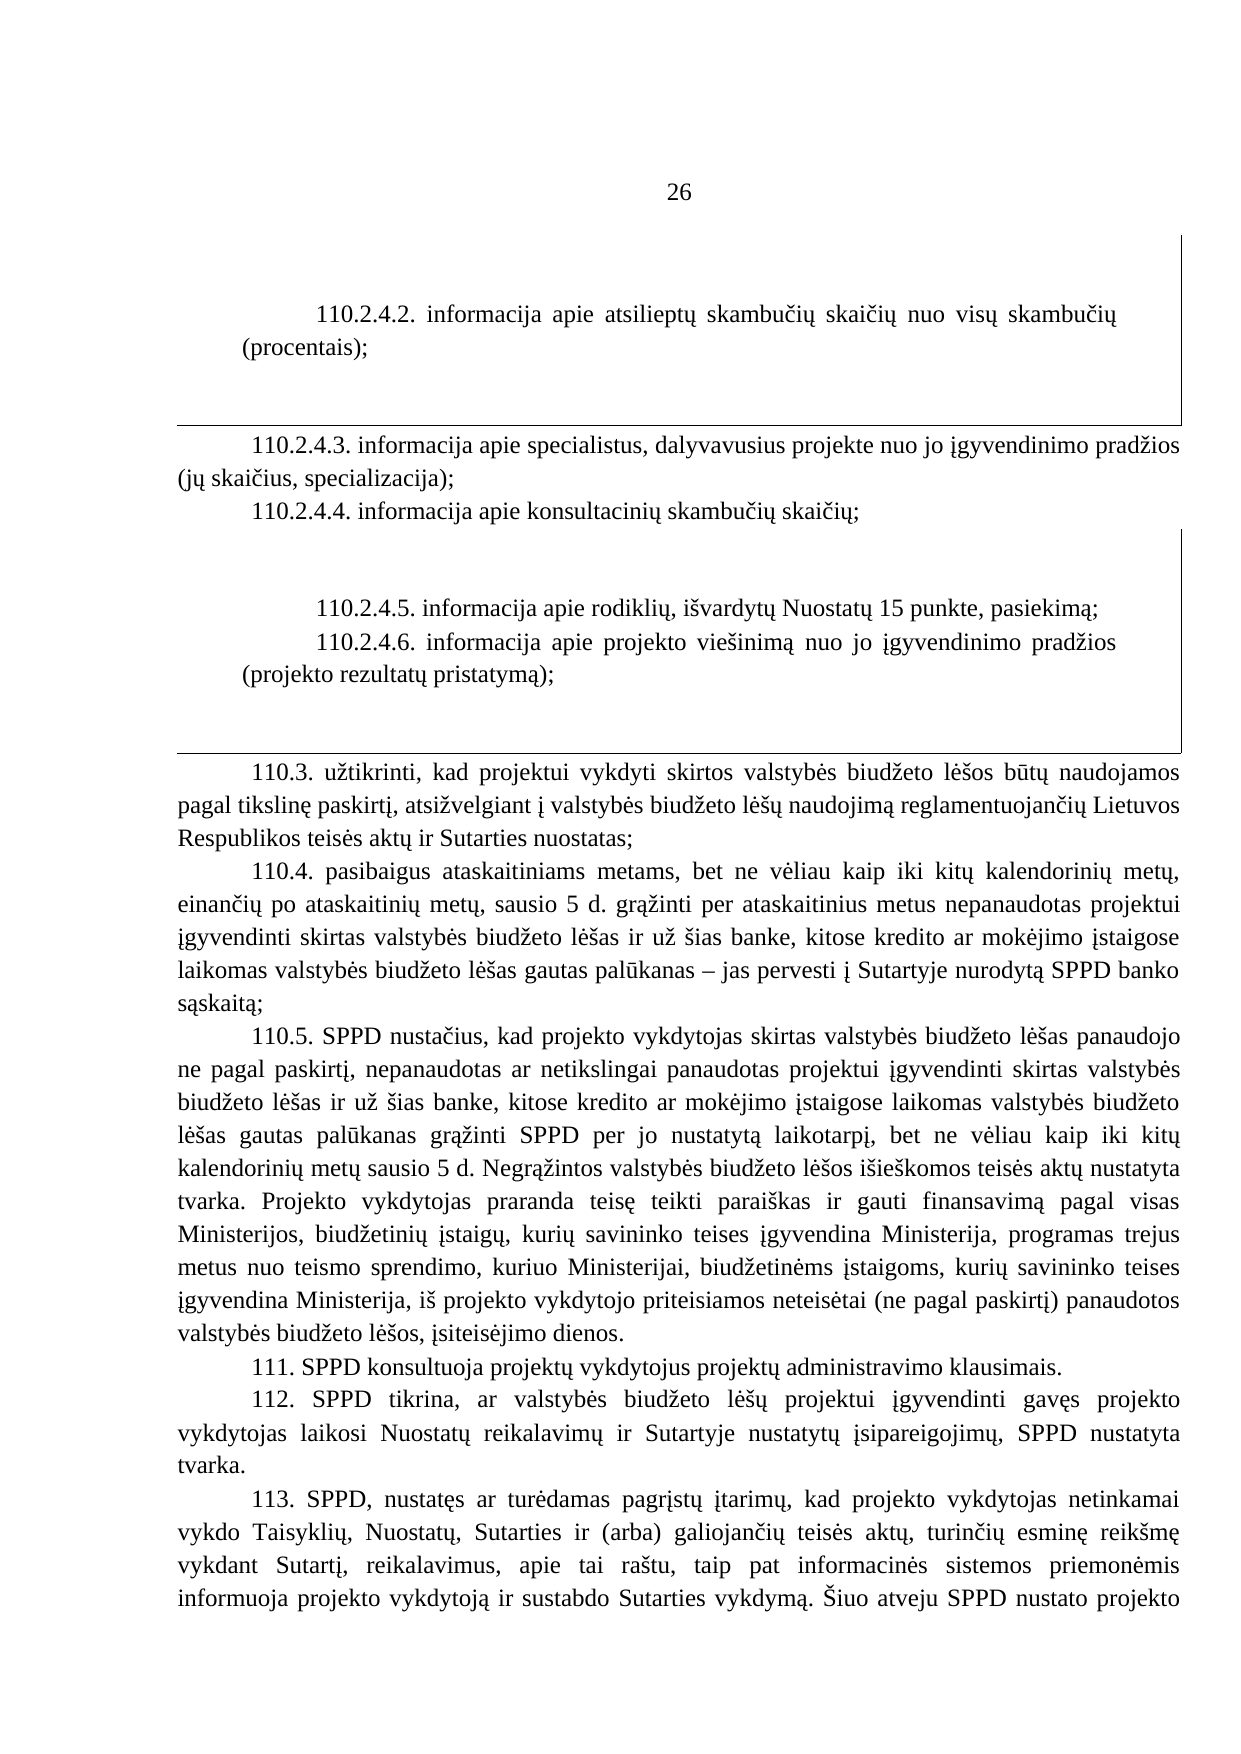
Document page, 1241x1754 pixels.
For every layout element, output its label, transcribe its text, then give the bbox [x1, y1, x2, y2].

text 111. SPPD konsultuoja projektų vykdytojus projektų administravimo klausimais. [177, 1352, 1181, 1380]
text 110.2.4.4. informacija apie konsultacinių skambučių skaičių; [177, 496, 1181, 525]
text 110.2.4.5. informacija apie rodiklių, išvardytų Nuostatų 15 punkte, pasiekimą; [177, 529, 1181, 562]
text 110.2.4.3. informacija apie specialistus, dalyvavusius projekte nuo jo įgyvendinimo pradžios (jų skaičius, specializacija); [177, 430, 1181, 492]
text 112. SPPD tikrina, ar valstybės biudžeto lėšų projektui įgyvendinti gavęs projekto vykdytojas laikosi Nuostatų reikalavimų ir Sutartyje nustatytų įsipareigojimų, SPPD nustatyta tvarka. [177, 1384, 1181, 1479]
text 110.5. SPPD nustačius, kad projekto vykdytojas skirtas valstybės biudžeto lėšas panaudojo ne pagal paskirtį, nepanaudotas ar netikslingai panaudotas projektui įgyvendinti skirtas valstybės biudžeto lėšas ir už šias banke, kitose kredito ar mokėjimo įstaigose laikomas valstybės biudžeto lėšas gautas palūkanas grąžinti SPPD per jo nustatytą laikotarpį, bet ne vėliau kaip iki kitų kalendorinių metų sausio 5 d. Negrąžintos valstybės biudžeto lėšos išieškomos teisės aktų nustatyta tvarka. Projekto vykdytojas praranda teisę teikti paraiškas ir gauti finansavimą pagal visas Ministerijos, biudžetinių įstaigų, kurių savininko teises įgyvendina Ministerija, programas trejus metus nuo teismo sprendimo, kuriuo Ministerijai, biudžetinėms įstaigoms, kurių savininko teises įgyvendina Ministerija, iš projekto vykdytojo priteisiamos neteisėtai (ne pagal paskirtį) panaudotos valstybės biudžeto lėšos, įsiteisėjimo dienos. [177, 1021, 1181, 1347]
text 110.2.4.6. informacija apie projekto viešinimą nuo jo įgyvendinimo pradžios (projekto rezultatų pristatymą); [177, 562, 1181, 753]
text 110.3. užtikrinti, kad projektui vykdyti skirtos valstybės biudžeto lėšos būtų naudojamos pagal tikslinę paskirtį, atsižvelgiant į valstybės biudžeto lėšų naudojimą reglamentuojančių Lietuvos Respublikos teisės aktų ir Sutarties nuostatas; [177, 757, 1181, 852]
text 113. SPPD, nustatęs ar turėdamas pagrįstų įtarimų, kad projekto vykdytojas netinkamai vykdo Taisyklių, Nuostatų, Sutarties ir (arba) galiojančių teisės aktų, turinčių esminę reikšmę vykdant Sutartį, reikalavimus, apie tai raštu, taip pat informacinės sistemos priemonėmis informuoja projekto vykdytoją ir sustabdo Sutarties vykdymą. Šiuo atveju SPPD nustato projekto [177, 1484, 1181, 1611]
text 110.2.4.2. informacija apie atsilieptų skambučių skaičių nuo visų skambučių (procentais); [177, 235, 1181, 425]
text 110.4. pasibaigus ataskaitiniams metams, bet ne vėliau kaip iki kitų kalendorinių metų, einančių po ataskaitinių metų, sausio 5 d. grąžinti per ataskaitinius metus nepanaudotas projektui įgyvendinti skirtas valstybės biudžeto lėšas ir už šias banke, kitose kredito ar mokėjimo įstaigose laikomas valstybės biudžeto lėšas gautas palūkanas – jas pervesti į Sutartyje nurodytą SPPD banko sąskaitą; [177, 856, 1181, 1017]
